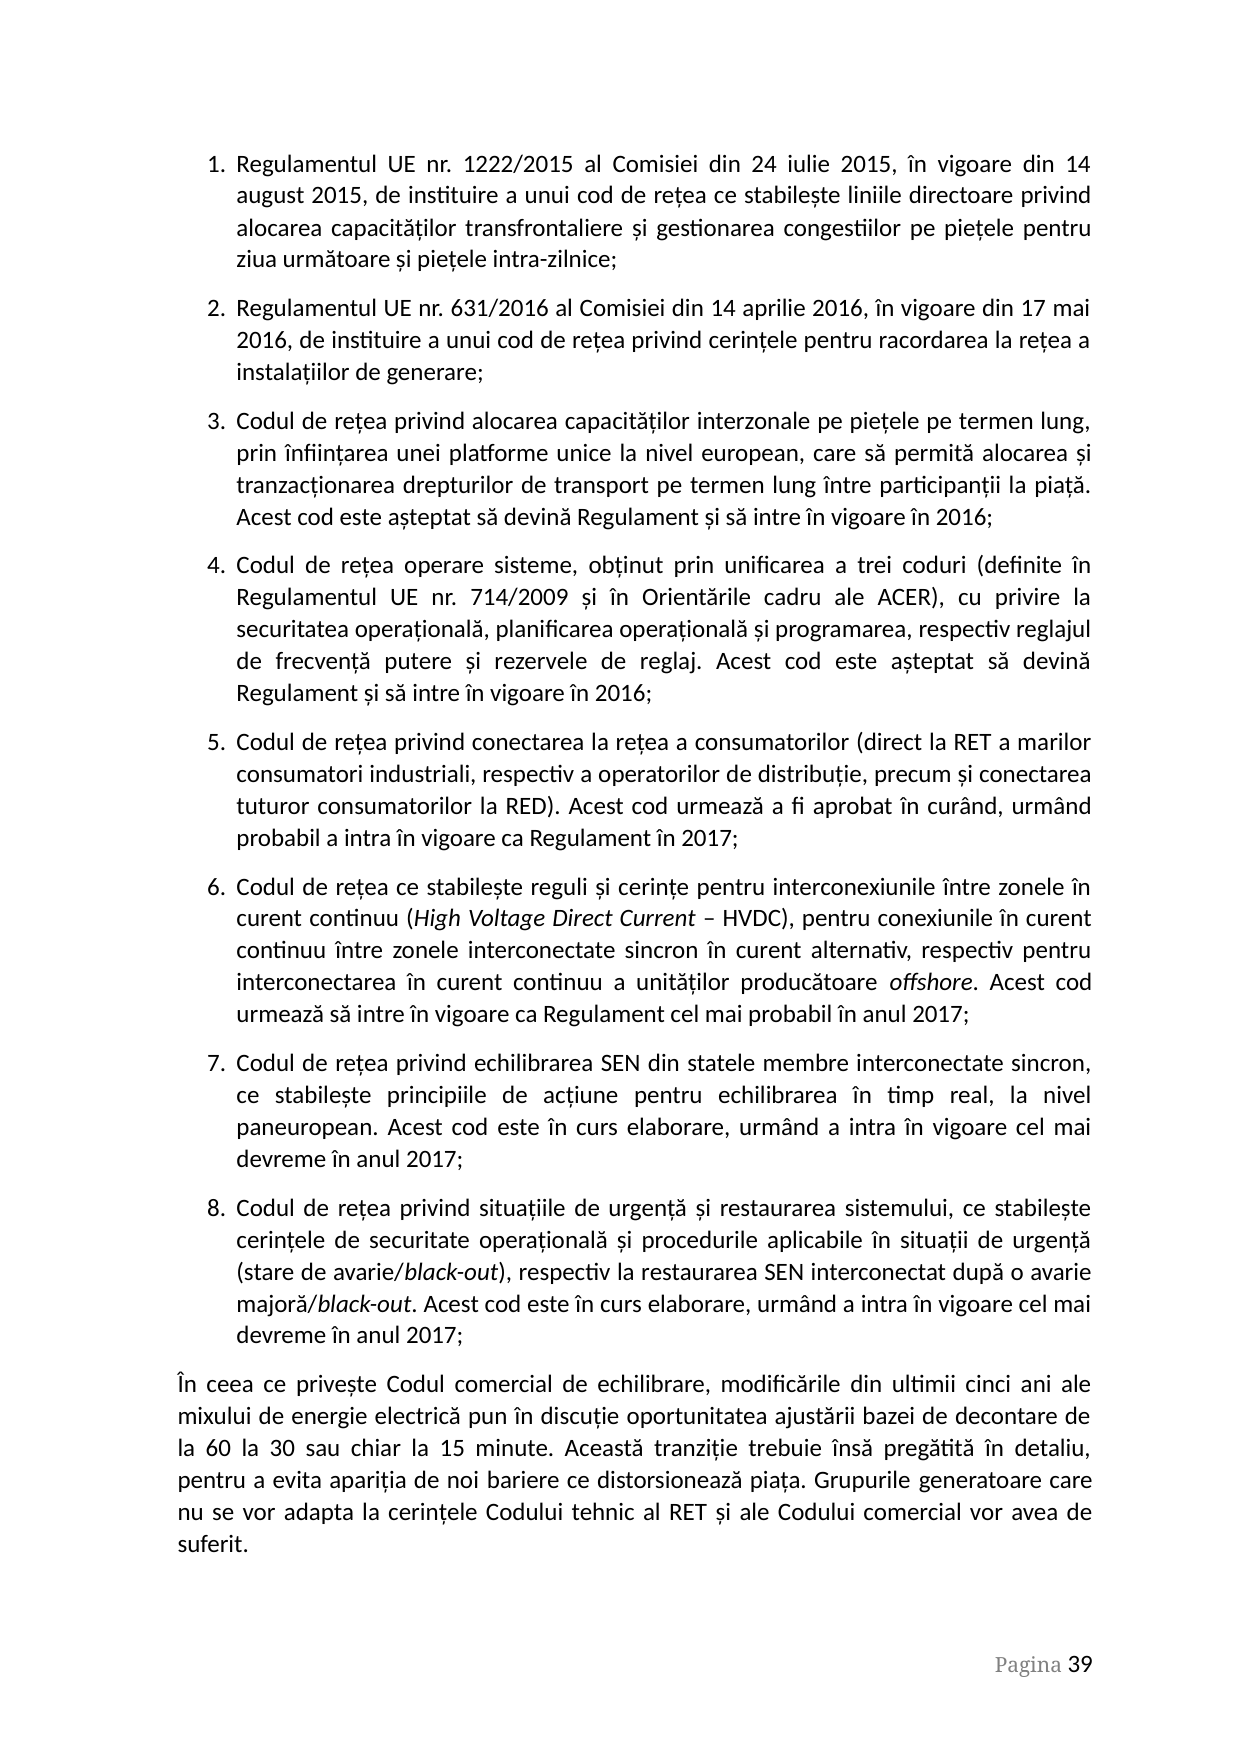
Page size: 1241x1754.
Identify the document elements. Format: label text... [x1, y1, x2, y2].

list Codul de rețea privind echilibrarea SEN din statele membre interconectate sincron, ce stabilește principiile de acțiune pentru echilibrarea în timp real, la nivel paneuropean. Acest cod este în curs elaborare, urmând a intra în vigoare cel mai devreme în anul 2017; [207, 1047, 1092, 1174]
text În ceea ce privește Codul comercial de echilibrare, modificările din ultimii cinci ani ale mixului de energie electrică pun în discuție oportunitatea ajustării bazei de decontare de la 60 la 30 sau chiar la 15 minute. Această tranziție trebuie însă pregătită în detaliu, pentru a evita apariția de noi bariere ce distorsionează piața. Grupurile generatoare care nu se vor adapta la cerinţele Codului tehnic al RET şi ale Codului comercial vor avea de suferit. [177, 1368, 1092, 1559]
list Codul de rețea ce stabilește reguli și cerințe pentru interconexiunile între zonele în curent continuu (High Voltage Direct Current – HVDC), pentru conexiunile în curent continuu între zonele interconectate sincron în curent alternativ, respectiv pentru interconectarea în curent continuu a unităților producătoare offshore. Acest cod urmează să intre în vigoare ca Regulament cel mai probabil în anul 2017; [207, 871, 1092, 1029]
list Codul de rețea privind alocarea capacităților interzonale pe piețele pe termen lung, prin înființarea unei platforme unice la nivel european, care să permită alocarea și tranzacționarea drepturilor de transport pe termen lung între participanții la piață. Acest cod este așteptat să devină Regulament și să intre în vigoare în 2016; [207, 405, 1092, 531]
list Codul de rețea operare sisteme, obținut prin unificarea a trei coduri (definite în Regulamentul UE nr. 714/2009 și în Orientările cadru ale ACER), cu privire la securitatea operațională, planificarea operațională și programarea, respectiv reglajul de frecvență putere și rezervele de reglaj. Acest cod este așteptat să devină Regulament și să intre în vigoare în 2016; [207, 549, 1092, 708]
list Regulamentul UE nr. 1222/2015 al Comisiei din 24 iulie 2015, în vigoare din 14 august 2015, de instituire a unui cod de rețea ce stabilește liniile directoare privind alocarea capacităților transfrontaliere și gestionarea congestiilor pe piețele pentru ziua următoare și piețele intra-zilnice; [207, 148, 1092, 274]
list Codul de rețea privind situațiile de urgență și restaurarea sistemului, ce stabilește cerințele de securitate operațională și procedurile aplicabile în situații de urgență (stare de avarie/black-out), respectiv la restaurarea SEN interconectat după o avarie majoră/black-out. Acest cod este în curs elaborare, urmând a intra în vigoare cel mai devreme în anul 2017; [207, 1192, 1092, 1350]
list Regulamentul UE nr. 631/2016 al Comisiei din 14 aprilie 2016, în vigoare din 17 mai 2016, de instituire a unui cod de rețea privind cerințele pentru racordarea la rețea a instalațiilor de generare; [207, 292, 1092, 387]
list Codul de rețea privind conectarea la rețea a consumatorilor (direct la RET a marilor consumatori industriali, respectiv a operatorilor de distribuție, precum și conectarea tuturor consumatorilor la RED). Acest cod urmează a fi aprobat în curând, urmând probabil a intra în vigoare ca Regulament în 2017; [207, 726, 1092, 852]
